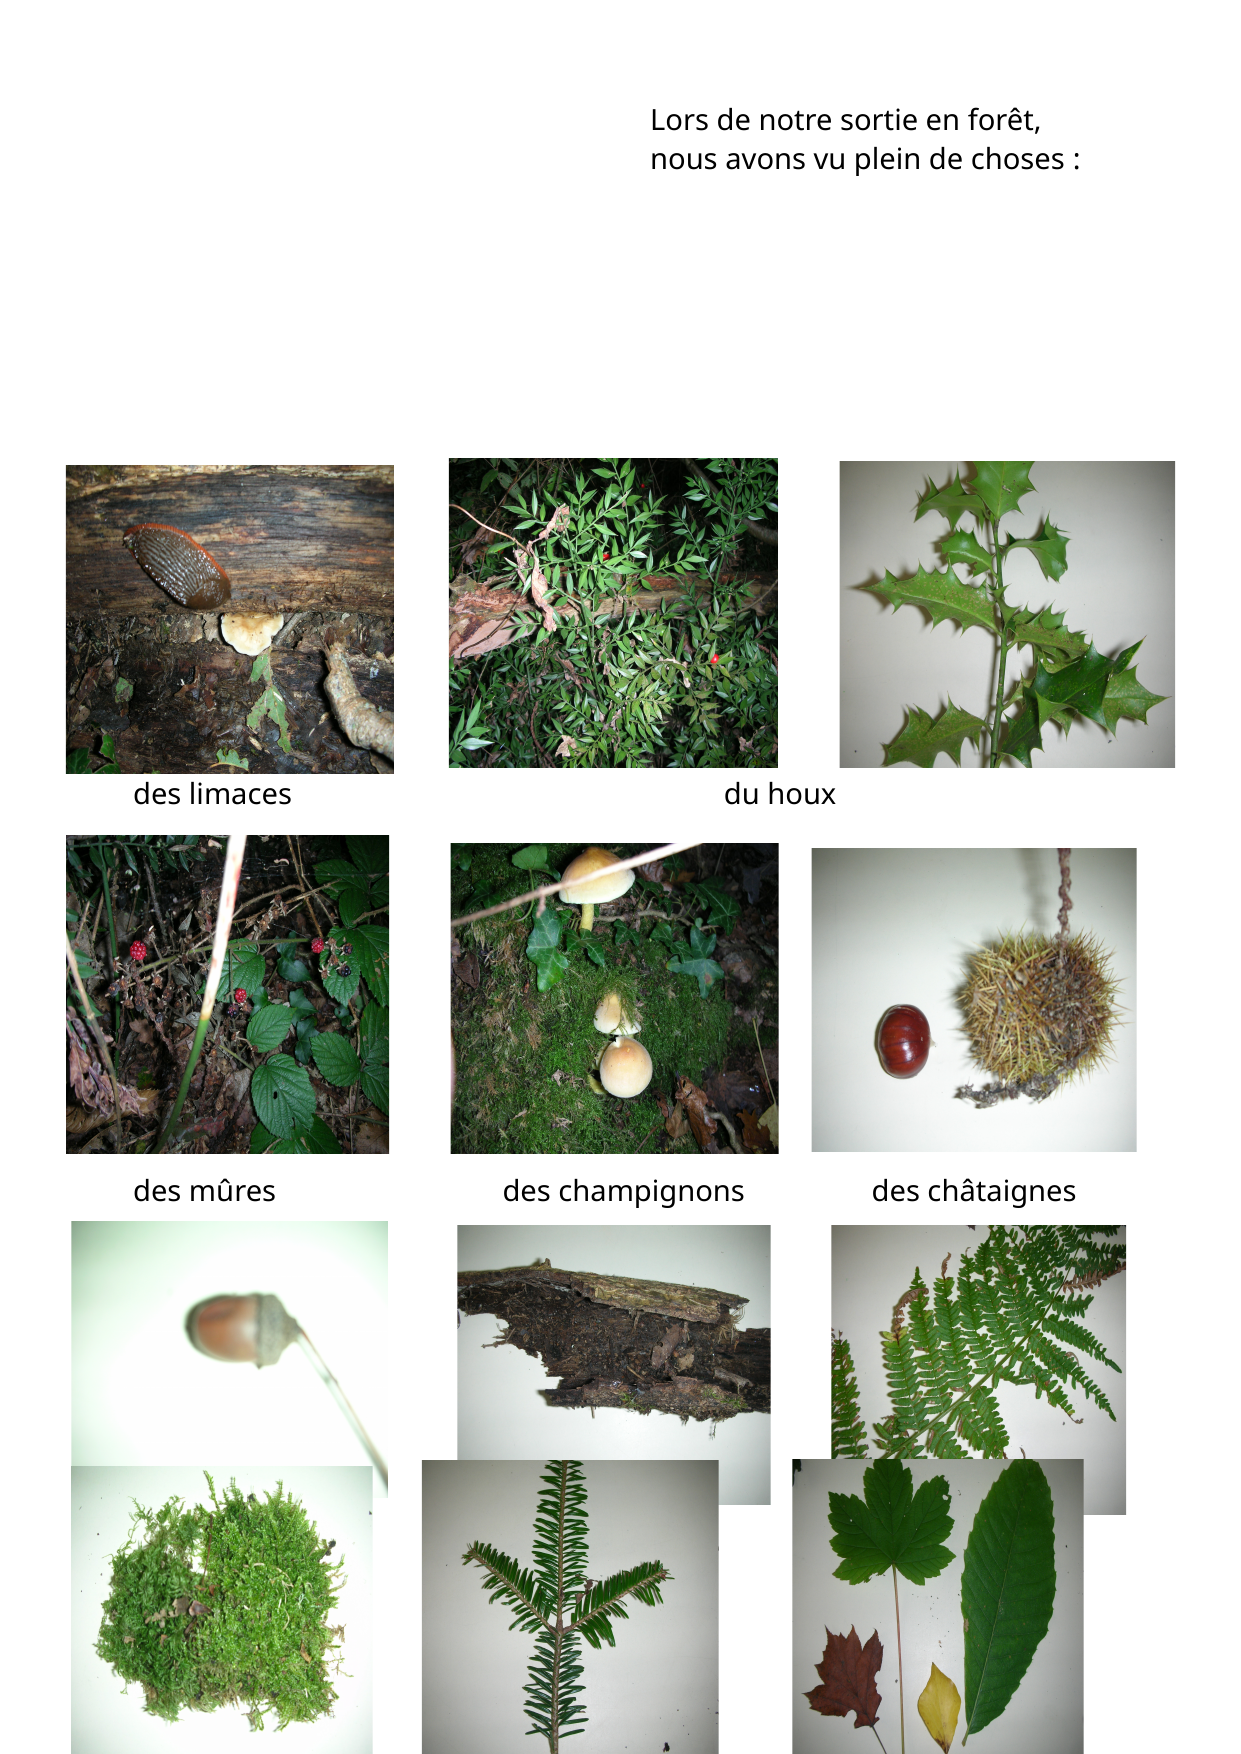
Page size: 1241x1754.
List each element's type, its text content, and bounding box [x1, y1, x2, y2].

picture [811, 848, 1137, 1152]
text des mûres des champignons [1137, 853, 1181, 892]
picture [792, 1225, 1127, 1754]
picture [450, 843, 779, 1154]
text des mûres des champignons des châtaignes [59, 1170, 1181, 1210]
picture [65, 465, 394, 774]
text nous avons vu plein de choses : [59, 138, 1181, 178]
text des limaces du houx [59, 773, 1181, 813]
text Lors de notre sortie en forêt, [59, 99, 1181, 138]
text des mûres des champignons [390, 853, 450, 892]
picture [839, 461, 1176, 768]
text des glands de l'écorce de la fougère [719, 1527, 792, 1567]
picture [66, 835, 390, 1154]
text des glands de l'écorce de la fougère [1084, 1527, 1181, 1567]
text des mûres des champignons [779, 853, 811, 892]
picture [421, 1225, 771, 1754]
text des glands de l'écorce de la fougère [373, 1527, 421, 1567]
picture [71, 1221, 388, 1754]
picture [448, 458, 778, 768]
